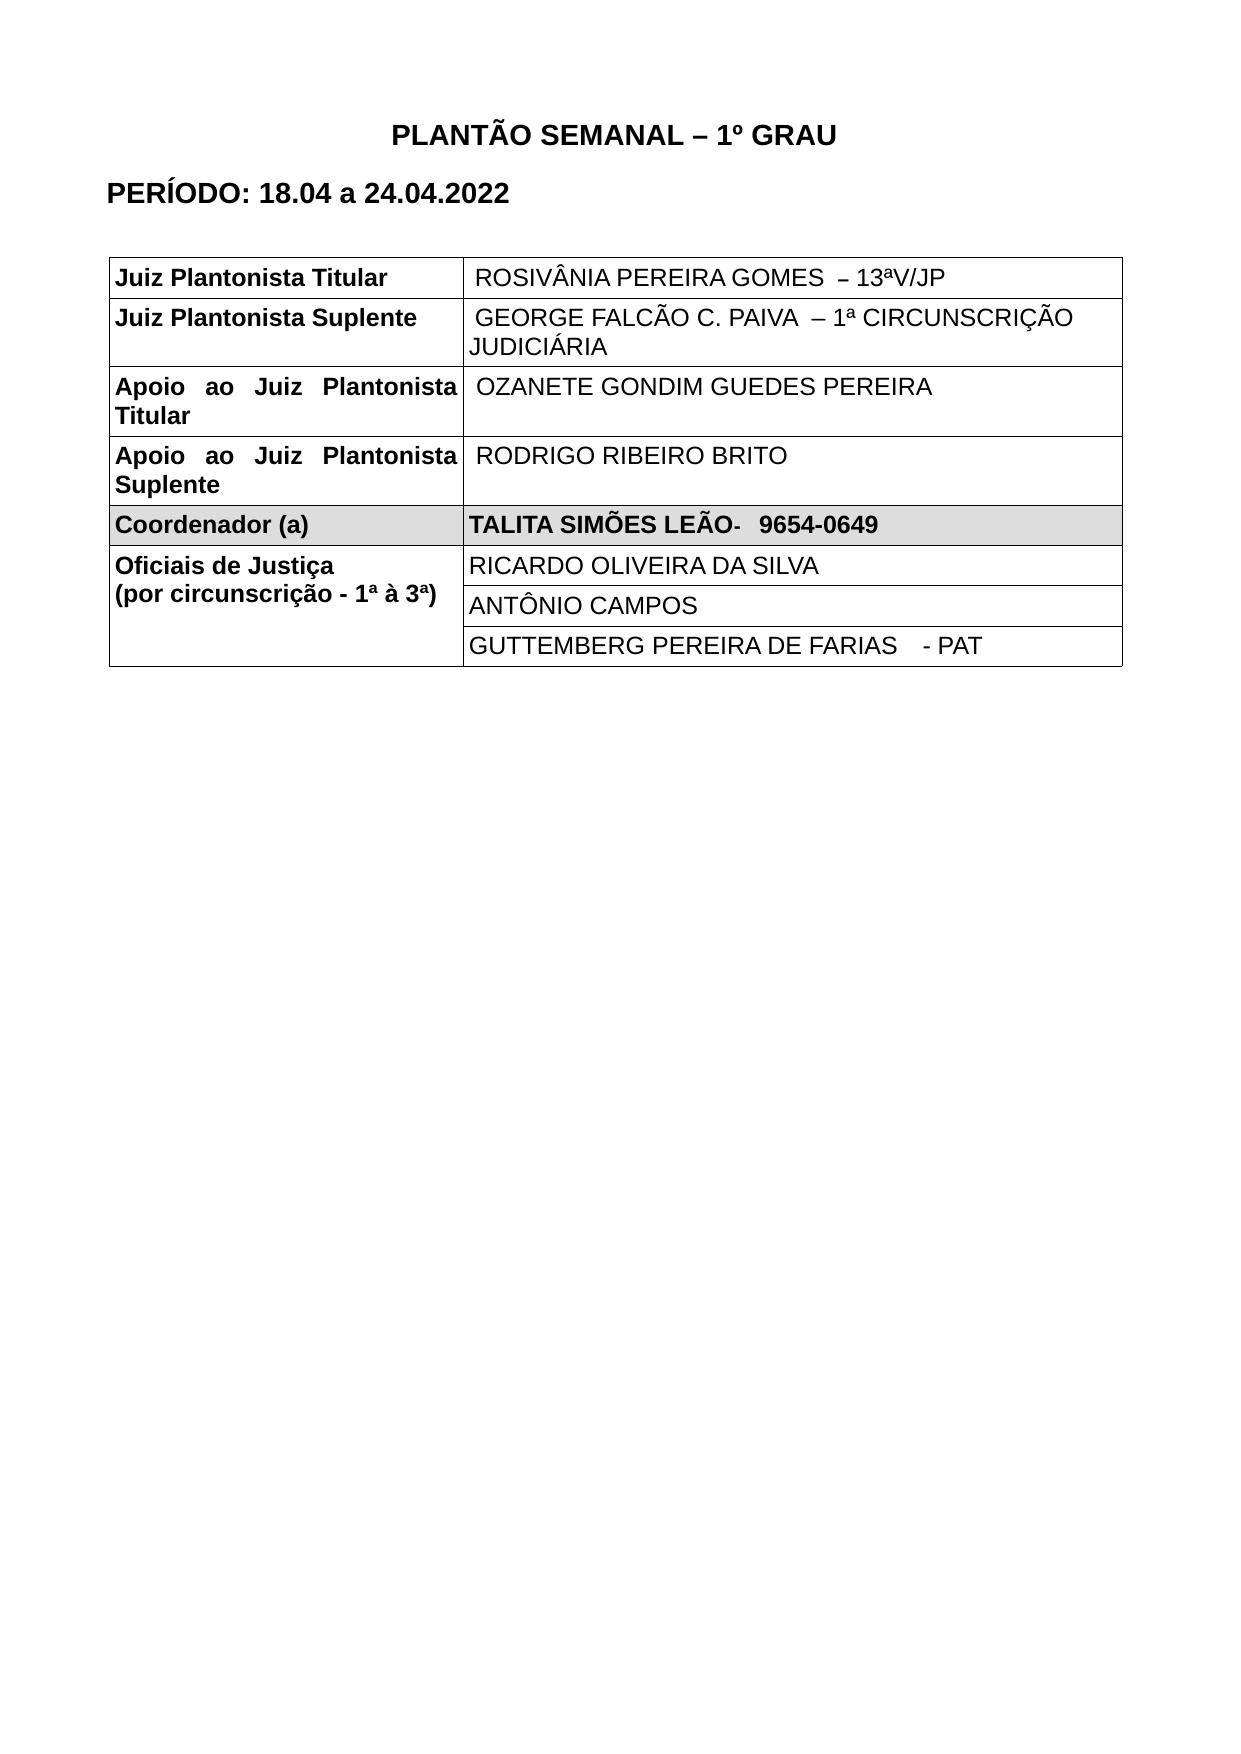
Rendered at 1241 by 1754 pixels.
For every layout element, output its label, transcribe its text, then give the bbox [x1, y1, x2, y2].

table_cell Oficiais de Justiça (por circunscrição - 1ª à 3ª) [110, 546, 463, 666]
text PERÍODO: 18.04 a 24.04.2022 [106, 176, 1122, 209]
text PLANTÃO SEMANAL – 1º GRAU [106, 118, 1122, 152]
table_cell RICARDO OLIVEIRA DA SILVA [464, 546, 1122, 585]
table_cell OZANETE GONDIM GUEDES PEREIRA [464, 367, 1122, 436]
table_header Juiz Plantonista Titular [110, 258, 463, 297]
table_header ROSIVÂNIA PEREIRA GOMES – 13ªV/JP [464, 258, 1122, 297]
table_cell Coordenador (a) [110, 506, 463, 545]
table_cell ANTÔNIO CAMPOS [464, 586, 1122, 626]
table_cell Apoio ao Juiz Plantonista Suplente [110, 437, 463, 504]
table_cell GUTTEMBERG PEREIRA DE FARIAS - PAT [464, 627, 1122, 666]
table_cell Apoio ao Juiz Plantonista Titular [110, 367, 463, 436]
table_cell Juiz Plantonista Suplente [110, 299, 463, 366]
table_cell RODRIGO RIBEIRO BRITO [464, 437, 1122, 504]
table_cell GEORGE FALCÃO C. PAIVA – 1ª CIRCUNSCRIÇÃO JUDICIÁRIA [464, 299, 1122, 366]
table_cell TALITA SIMÕES LEÃO- 9654-0649 [464, 506, 1122, 545]
